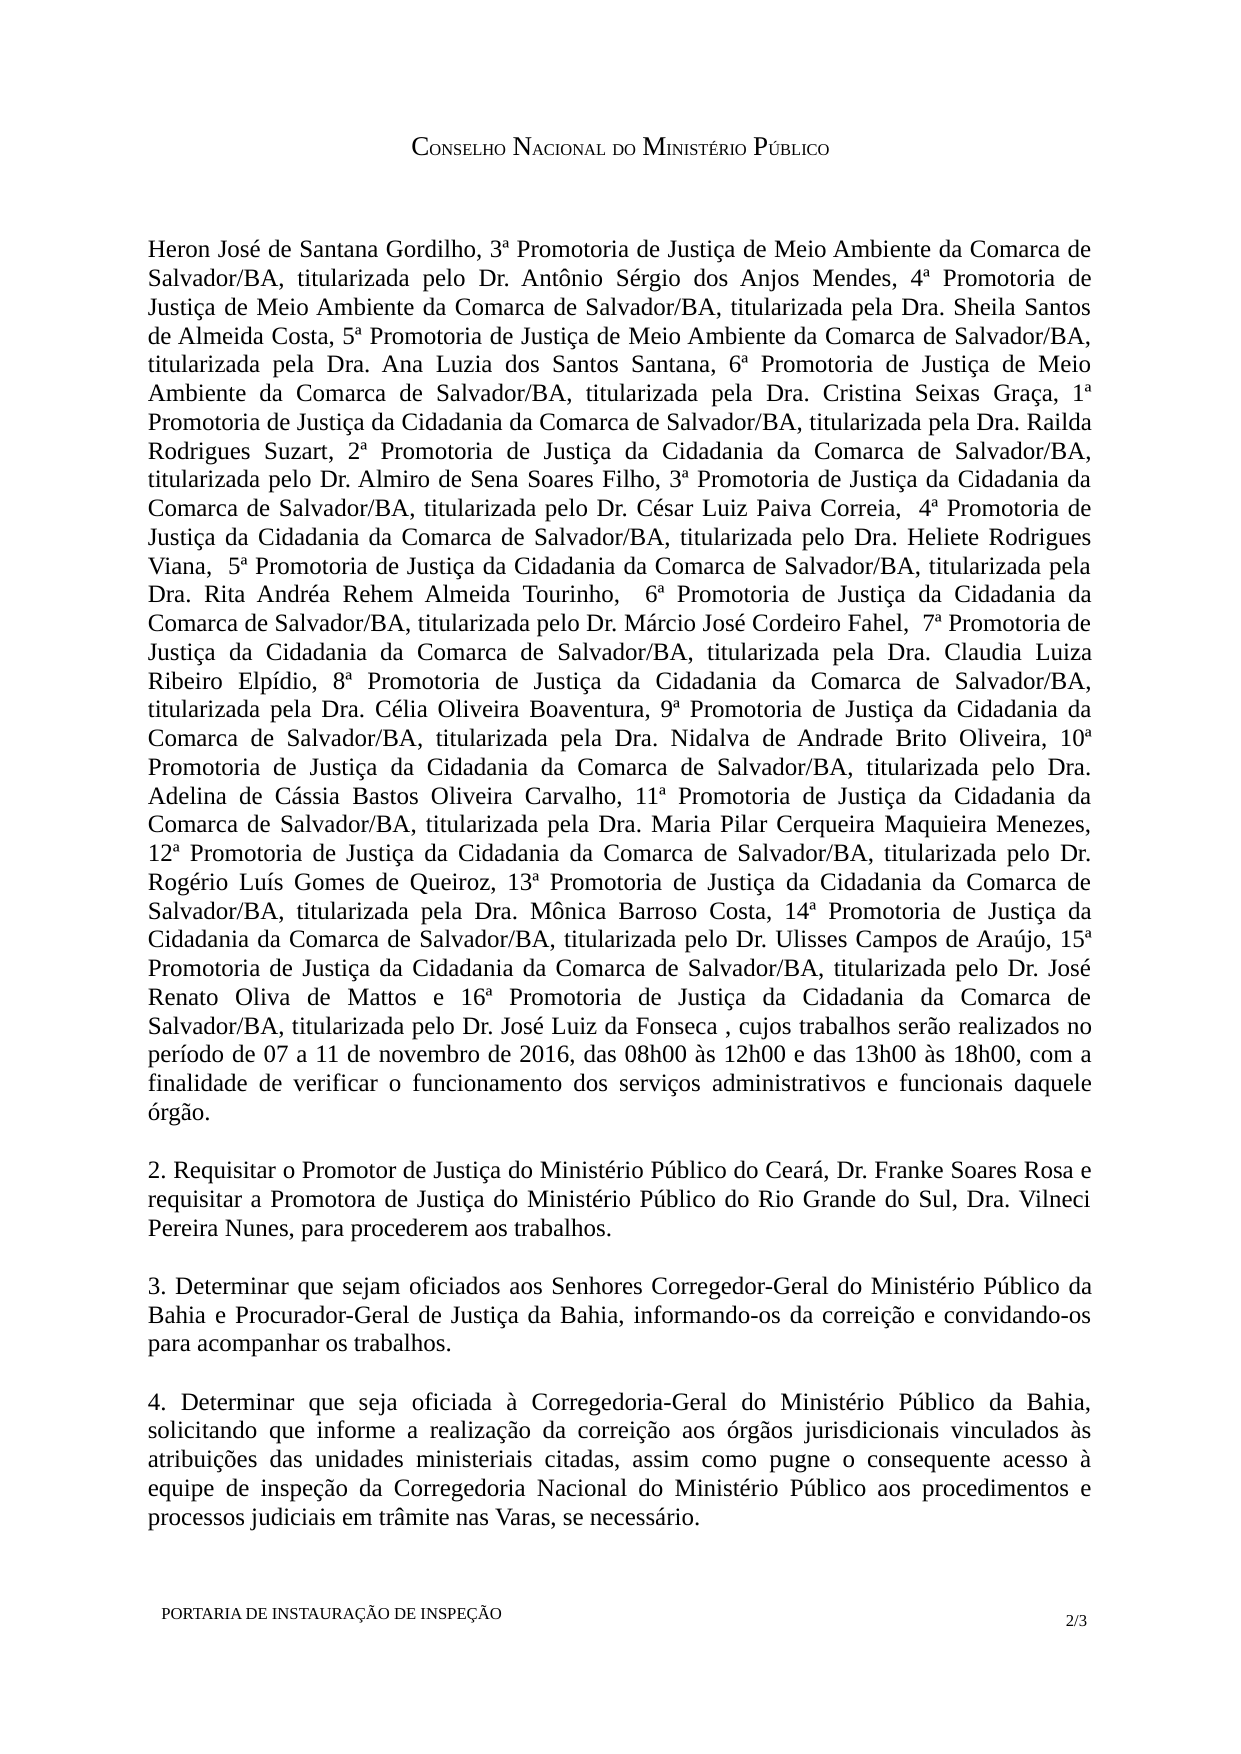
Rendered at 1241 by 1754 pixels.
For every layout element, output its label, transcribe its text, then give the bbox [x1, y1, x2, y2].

text Heron José de Santana Gordilho, 3ª Promotoria de Justiça de Meio Ambiente da Comarca de Salvador/BA, titularizada pelo Dr. Antônio Sérgio dos Anjos Mendes, 4ª Promotoria de Justiça de Meio Ambiente da Comarca de Salvador/BA, titularizada pela Dra. Sheila Santos de Almeida Costa, 5ª Promotoria de Justiça de Meio Ambiente da Comarca de Salvador/BA, titularizada pela Dra. Ana Luzia dos Santos Santana, 6ª Promotoria de Justiça de Meio Ambiente da Comarca de Salvador/BA, titularizada pela Dra. Cristina Seixas Graça, 1ª Promotoria de Justiça da Cidadania da Comarca de Salvador/BA, titularizada pela Dra. Railda Rodrigues Suzart, 2ª Promotoria de Justiça da Cidadania da Comarca de Salvador/BA, titularizada pelo Dr. Almiro de Sena Soares Filho, 3ª Promotoria de Justiça da Cidadania da Comarca de Salvador/BA, titularizada pelo Dr. César Luiz Paiva Correia, 4ª Promotoria de Justiça da Cidadania da Comarca de Salvador/BA, titularizada pelo Dra. Heliete Rodrigues Viana, 5ª Promotoria de Justiça da Cidadania da Comarca de Salvador/BA, titularizada pela Dra. Rita Andréa Rehem Almeida Tourinho, 6ª Promotoria de Justiça da Cidadania da Comarca de Salvador/BA, titularizada pelo Dr. Márcio José Cordeiro Fahel, 7ª Promotoria de Justiça da Cidadania da Comarca de Salvador/BA, titularizada pela Dra. Claudia Luiza Ribeiro Elpídio, 8ª Promotoria de Justiça da Cidadania da Comarca de Salvador/BA, titularizada pela Dra. Célia Oliveira Boaventura, 9ª Promotoria de Justiça da Cidadania da Comarca de Salvador/BA, titularizada pela Dra. Nidalva de Andrade Brito Oliveira, 10ª Promotoria de Justiça da Cidadania da Comarca de Salvador/BA, titularizada pelo Dra. Adelina de Cássia Bastos Oliveira Carvalho, 11ª Promotoria de Justiça da Cidadania da Comarca de Salvador/BA, titularizada pela Dra. Maria Pilar Cerqueira Maquieira Menezes, 12ª Promotoria de Justiça da Cidadania da Comarca de Salvador/BA, titularizada pelo Dr. Rogério Luís Gomes de Queiroz, 13ª Promotoria de Justiça da Cidadania da Comarca de Salvador/BA, titularizada pela Dra. Mônica Barroso Costa, 14ª Promotoria de Justiça da Cidadania da Comarca de Salvador/BA, titularizada pelo Dr. Ulisses Campos de Araújo, 15ª Promotoria de Justiça da Cidadania da Comarca de Salvador/BA, titularizada pelo Dr. José Renato Oliva de Mattos e 16ª Promotoria de Justiça da Cidadania da Comarca de Salvador/BA, titularizada pelo Dr. José Luiz da Fonseca , cujos trabalhos serão realizados no período de 07 a 11 de novembro de 2016, das 08h00 às 12h00 e das 13h00 às 18h00, com a finalidade de verificar o funcionamento dos serviços administrativos e funcionais daquele órgão. [148, 234, 1093, 1126]
text 2. Requisitar o Promotor de Justiça do Ministério Público do Ceará, Dr. Franke Soares Rosa e requisitar a Promotora de Justiça do Ministério Público do Rio Grande do Sul, Dra. Vilneci Pereira Nunes, para procederem aos trabalhos. [148, 1155, 1093, 1242]
text 3. Determinar que sejam oficiados aos Senhores Corregedor-Geral do Ministério Público da Bahia e Procurador-Geral de Justiça da Bahia, informando-os da correição e convidando-os para acompanhar os trabalhos. [148, 1271, 1093, 1357]
text 4. Determinar que seja oficiada à Corregedoria-Geral do Ministério Público da Bahia, solicitando que informe a realização da correição aos órgãos jurisdicionais vinculados às atribuições das unidades ministeriais citadas, assim como pugne o consequente acesso à equipe de inspeção da Corregedoria Nacional do Ministério Público aos procedimentos e processos judiciais em trâmite nas Varas, se necessário. [148, 1387, 1093, 1531]
